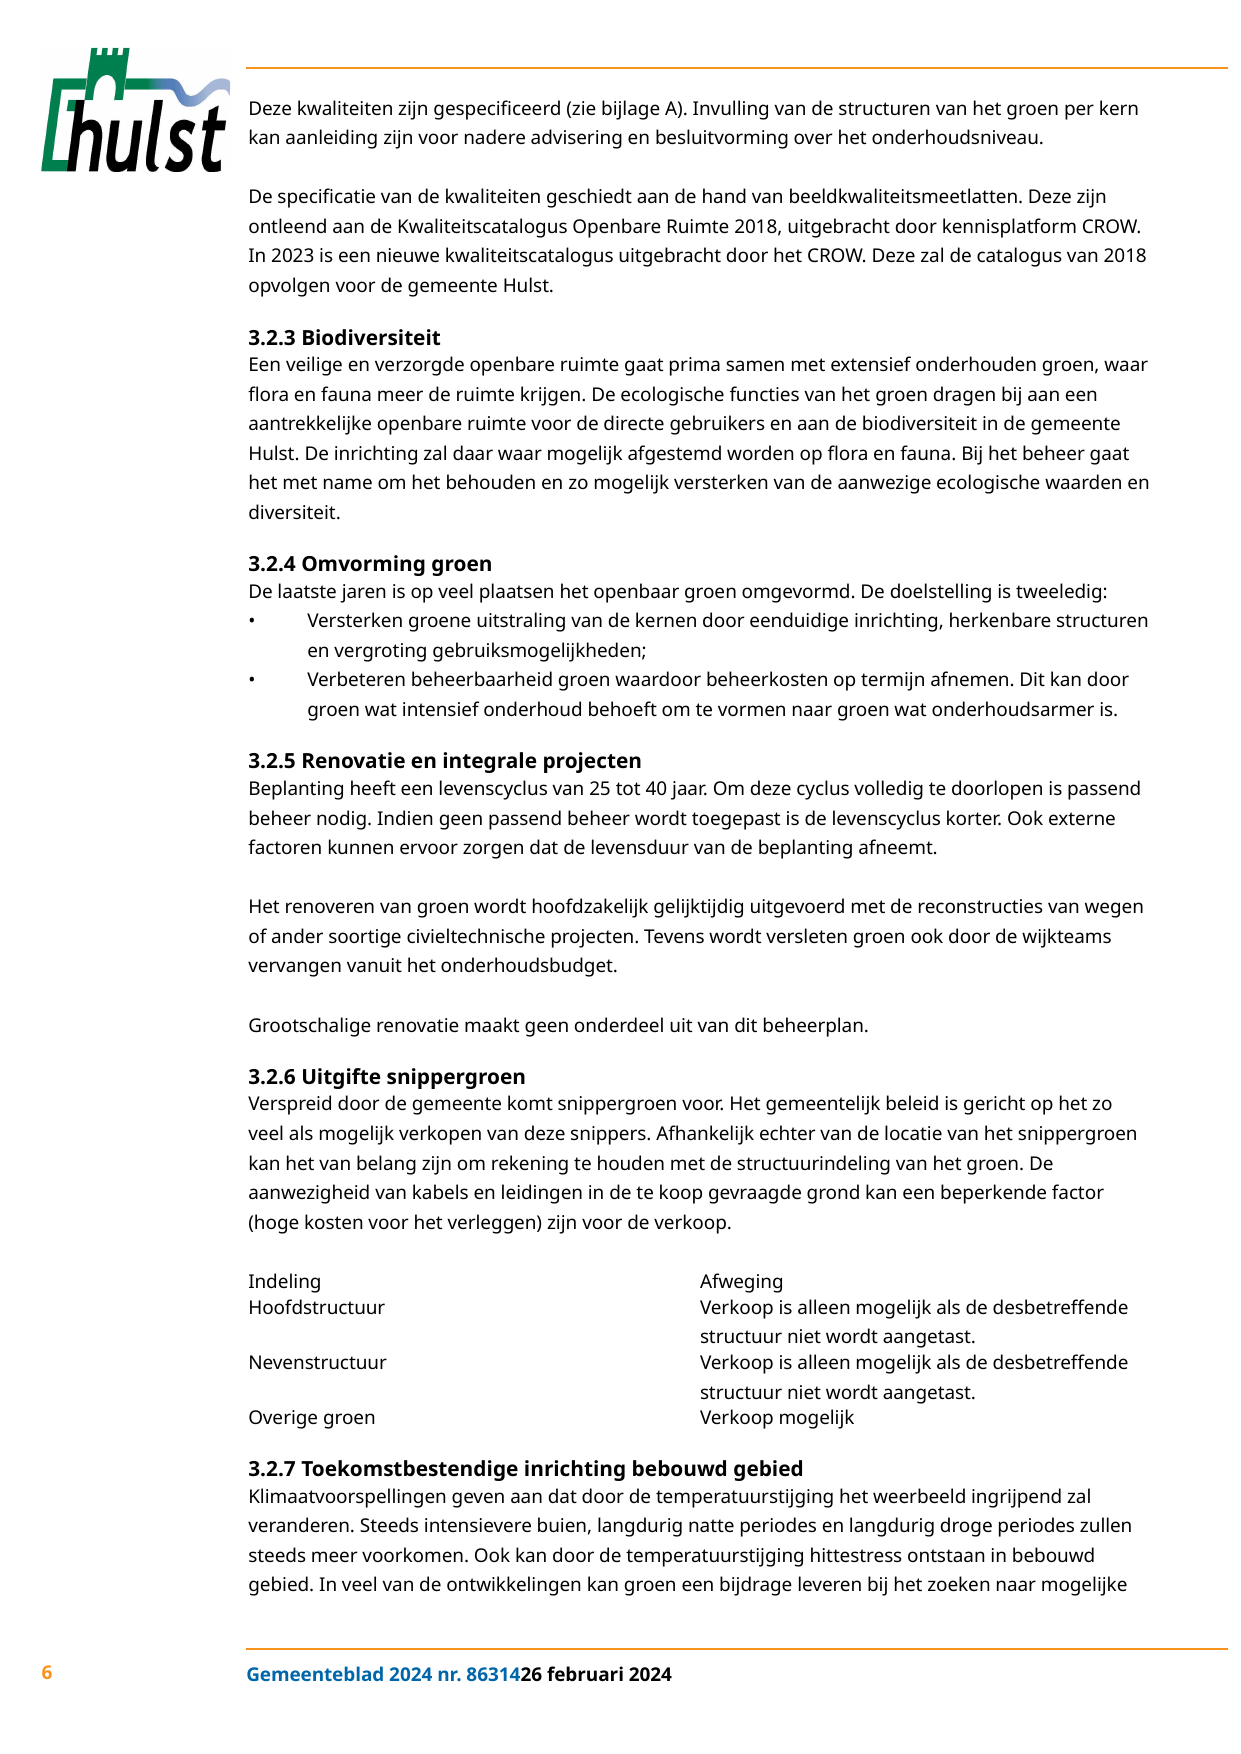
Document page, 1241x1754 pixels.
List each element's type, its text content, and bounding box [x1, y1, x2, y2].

text Deze kwaliteiten zijn gespecificeerd (zie bijlage A). Invulling van de structuren van het groen per kern kan aanleiding zijn voor nadere advisering en besluitvorming over het onderhoudsniveau. [248, 95, 1152, 150]
text 3.2.4 Omvorming groen [248, 549, 1152, 578]
table_header Afweging [700, 1268, 1152, 1294]
text Een veilige en verzorgde openbare ruimte gaat prima samen met extensief onderhouden groen, waar flora en fauna meer de ruimte krijgen. De ecologische functies van het groen dragen bij aan een aantrekkelijke openbare ruimte voor de directe gebruikers en aan de biodiversiteit in de gemeente Hulst. De inrichting zal daar waar mogelijk afgestemd worden op flora en fauna. Bij het beheer gaat het met name om het behouden en zo mogelijk versterken van de aanwezige ecologische waarden en diversiteit. [248, 351, 1152, 525]
text 3.2.3 Biodiversiteit [248, 323, 1152, 351]
table_cell Verkoop mogelijk [700, 1405, 1152, 1430]
text 3.2.6 Uitgifte snippergroen [248, 1062, 1152, 1091]
table_cell Verkoop is alleen mogelijk als de desbetreffende structuur niet wordt aangetast. [700, 1349, 1152, 1404]
list Versterken groene uitstraling van de kernen door eenduidige inrichting, herkenbare structuren en vergroting gebruiksmogelijkheden; [248, 607, 1152, 663]
text Verspreid door de gemeente komt snippergroen voor. Het gemeentelijk beleid is gericht op het zo veel als mogelijk verkopen van deze snippers. Afhankelijk echter van de locatie van het snippergroen kan het van belang zijn om rekening te houden met de structuurindeling van het groen. De aanwezigheid van kabels en leidingen in de te koop gevraagde grond kan een beperkende factor (hoge kosten voor het verleggen) zijn voor de verkoop. [248, 1091, 1152, 1235]
text Klimaatvoorspellingen geven aan dat door de temperatuurstijging het weerbeeld ingrijpend zal veranderen. Steeds intensievere buien, langdurig natte periodes en langdurig droge periodes zullen steeds meer voorkomen. Ook kan door de temperatuurstijging hittestress ontstaan in bebouwd gebied. In veel van de ontwikkelingen kan groen een bijdrage leveren bij het zoeken naar mogelijke [248, 1483, 1152, 1597]
table_cell Overige groen [248, 1405, 700, 1430]
text 3.2.5 Renovatie en integrale projecten [248, 747, 1152, 775]
picture [41, 47, 231, 172]
list Verbeteren beheerbaarheid groen waardoor beheerkosten op termijn afnemen. Dit kan door groen wat intensief onderhoud behoeft om te vormen naar groen wat onderhoudsarmer is. [248, 667, 1152, 722]
table_header Indeling [248, 1268, 700, 1294]
text De specificatie van de kwaliteiten geschiedt aan de hand van beeldkwaliteitsmeetlatten. Deze zijn ontleend aan de Kwaliteitscatalogus Openbare Ruimte 2018, uitgebracht door kennisplatform CROW. In 2023 is een nieuwe kwaliteitscatalogus uitgebracht door het CROW. Deze zal de catalogus van 2018 opvolgen voor de gemeente Hulst. [248, 183, 1152, 298]
text De laatste jaren is op veel plaatsen het openbaar groen omgevormd. De doelstelling is tweeledig: [248, 578, 1152, 604]
table_cell Verkoop is alleen mogelijk als de desbetreffende structuur niet wordt aangetast. [700, 1294, 1152, 1349]
text 3.2.7 Toekomstbestendige inrichting bebouwd gebied [248, 1454, 1152, 1483]
text Grootschalige renovatie maakt geen onderdeel uit van dit beheerplan. [248, 1012, 1152, 1037]
text Het renoveren van groen wordt hoofdzakelijk gelijktijdig uitgevoerd met de reconstructies van wegen of ander soortige civieltechnische projecten. Tevens wordt versleten groen ook door de wijkteams vervangen vanuit het onderhoudsbudget. [248, 893, 1152, 978]
table_cell Nevenstructuur [248, 1349, 700, 1404]
table_cell Hoofdstructuur [248, 1294, 700, 1349]
text Beplanting heeft een levenscyclus van 25 tot 40 jaar. Om deze cyclus volledig te doorlopen is passend beheer nodig. Indien geen passend beheer wordt toegepast is de levenscyclus korter. Ook externe factoren kunnen ervoor zorgen dat de levensduur van de beplanting afneemt. [248, 775, 1152, 860]
